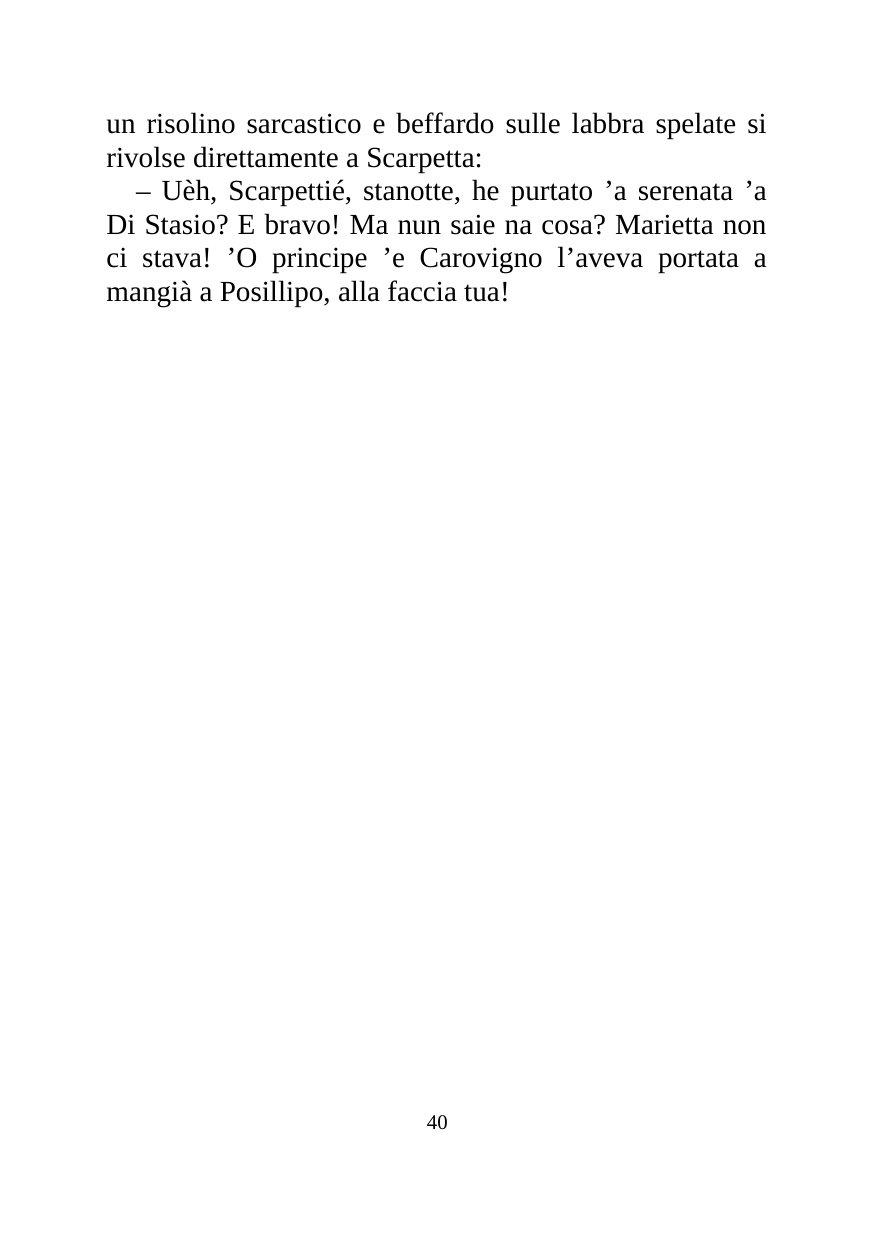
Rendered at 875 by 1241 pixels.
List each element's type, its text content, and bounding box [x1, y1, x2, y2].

text – Uèh, Scarpettié, stanotte, he purtato ’a serenata ’a Di Stasio? E bravo! Ma nun saie na cosa? Marietta non ci stava! ’O principe ’e Carovigno l’aveva portata a mangià a Posillipo, alla faccia tua! [106, 173, 768, 307]
text un risolino sarcastico e beffardo sulle labbra spelate si rivolse direttamente a Scarpetta: [106, 106, 768, 173]
